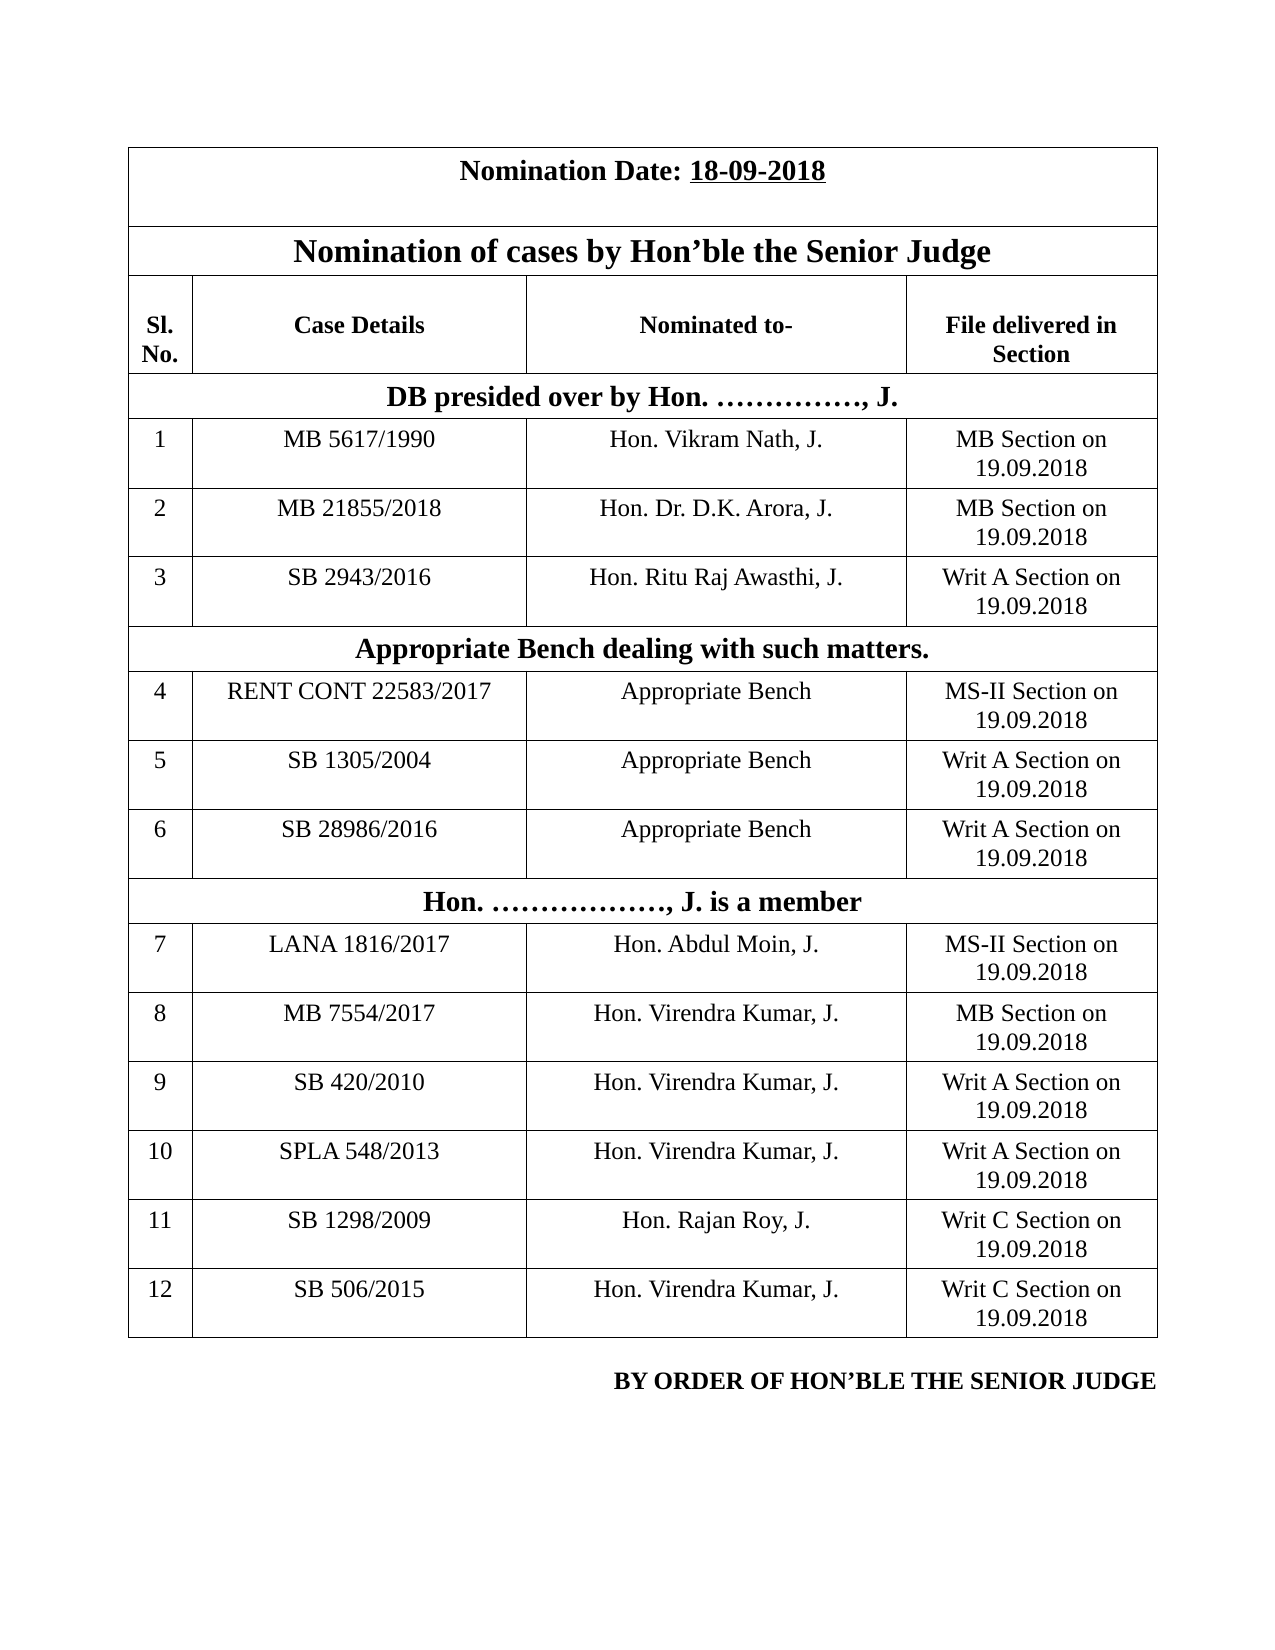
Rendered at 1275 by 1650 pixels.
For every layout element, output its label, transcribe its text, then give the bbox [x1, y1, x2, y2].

table_cell Writ A Section on 19.09.2018 [907, 810, 1157, 878]
table_cell RENT CONT 22583/2017 [193, 672, 526, 740]
table_cell Writ A Section on 19.09.2018 [907, 557, 1157, 626]
table_cell Hon. Virendra Kumar, J. [527, 1269, 906, 1337]
table_cell Writ A Section on 19.09.2018 [907, 741, 1157, 809]
table_cell MB 7554/2017 [193, 993, 526, 1061]
table_cell MB Section on 19.09.2018 [907, 489, 1157, 556]
text BY ORDER OF HON’BLE THE SENIOR JUDGE [118, 1366, 1157, 1395]
table_cell Appropriate Bench dealing with such matters. [129, 627, 1157, 671]
table_cell Writ A Section on 19.09.2018 [907, 1062, 1157, 1130]
table_cell Writ A Section on 19.09.2018 [907, 1131, 1157, 1199]
table_cell 1 [129, 419, 192, 487]
table_cell SPLA 548/2013 [193, 1131, 526, 1199]
table_cell SB 2943/2016 [193, 557, 526, 626]
table_cell Nomination of cases by Hon’ble the Senior Judge [129, 227, 1157, 275]
table_cell LANA 1816/2017 [193, 924, 526, 992]
table_cell Appropriate Bench [527, 672, 906, 740]
table_cell Writ C Section on 19.09.2018 [907, 1200, 1157, 1268]
table_cell Hon. Rajan Roy, J. [527, 1200, 906, 1268]
table_cell SB 1298/2009 [193, 1200, 526, 1268]
table_cell DB presided over by Hon. ……………, J. [129, 374, 1157, 418]
table_cell 6 [129, 810, 192, 878]
table_cell Hon. Ritu Raj Awasthi, J. [527, 557, 906, 626]
table_cell MS-II Section on 19.09.2018 [907, 672, 1157, 740]
table_cell 2 [129, 489, 192, 556]
table_cell Case Details [193, 276, 526, 373]
table_cell MB Section on 19.09.2018 [907, 993, 1157, 1061]
table_cell SB 28986/2016 [193, 810, 526, 878]
table_cell File delivered in Section [907, 276, 1157, 373]
table_cell MB 21855/2018 [193, 489, 526, 556]
table_cell Hon. Virendra Kumar, J. [527, 1131, 906, 1199]
table_cell MS-II Section on 19.09.2018 [907, 924, 1157, 992]
table_cell 7 [129, 924, 192, 992]
table_cell Appropriate Bench [527, 810, 906, 878]
table_cell Hon. Vikram Nath, J. [527, 419, 906, 487]
table_cell Hon. Abdul Moin, J. [527, 924, 906, 992]
table_cell Appropriate Bench [527, 741, 906, 809]
table_cell MB 5617/1990 [193, 419, 526, 487]
table_cell 3 [129, 557, 192, 626]
table_cell SB 506/2015 [193, 1269, 526, 1337]
table_cell 9 [129, 1062, 192, 1130]
table_cell Hon. Virendra Kumar, J. [527, 1062, 906, 1130]
table_cell SB 1305/2004 [193, 741, 526, 809]
table_cell 10 [129, 1131, 192, 1199]
table_cell Sl. No. [129, 276, 192, 373]
table_cell 5 [129, 741, 192, 809]
table_cell Hon. Dr. D.K. Arora, J. [527, 489, 906, 556]
table_cell Writ C Section on 19.09.2018 [907, 1269, 1157, 1337]
table_cell 8 [129, 993, 192, 1061]
table_cell 4 [129, 672, 192, 740]
table_cell Hon. Virendra Kumar, J. [527, 993, 906, 1061]
table_cell Hon. ………………, J. is a member [129, 879, 1157, 923]
table_cell 12 [129, 1269, 192, 1337]
table_header Nomination Date: 18-09-2018 [129, 148, 1157, 226]
table_cell MB Section on 19.09.2018 [907, 419, 1157, 487]
table_cell Nominated to- [527, 276, 906, 373]
table_cell 11 [129, 1200, 192, 1268]
table_cell SB 420/2010 [193, 1062, 526, 1130]
